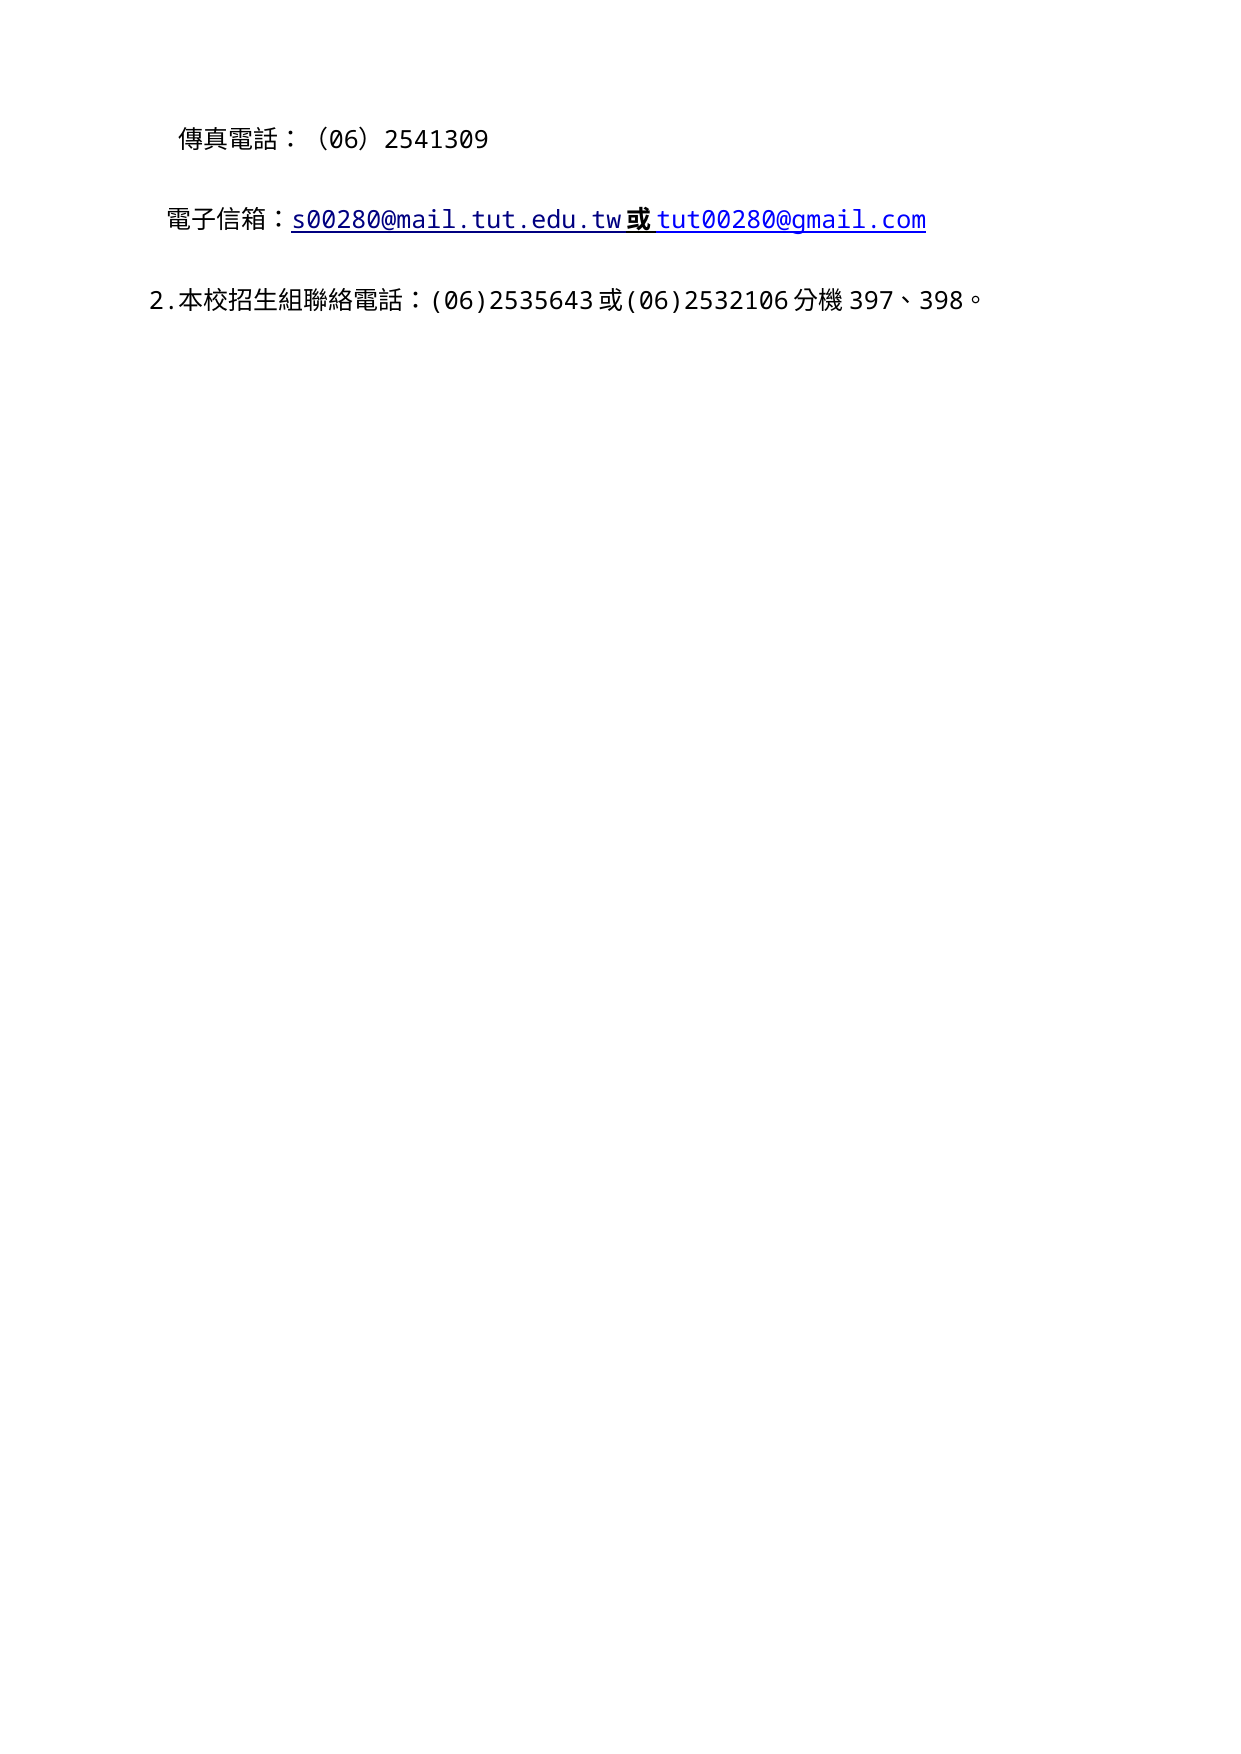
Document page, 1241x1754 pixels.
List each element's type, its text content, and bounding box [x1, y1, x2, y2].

text 傳真電話：（06）2541309 [89, 96, 1139, 158]
text 電子信箱：s00280@mail.tut.edu.tw或tut00280@gmail.com [89, 176, 1139, 239]
text 2.本校招生組聯絡電話：(06)2535643或(06)2532106分機397、398。 [89, 257, 1139, 319]
